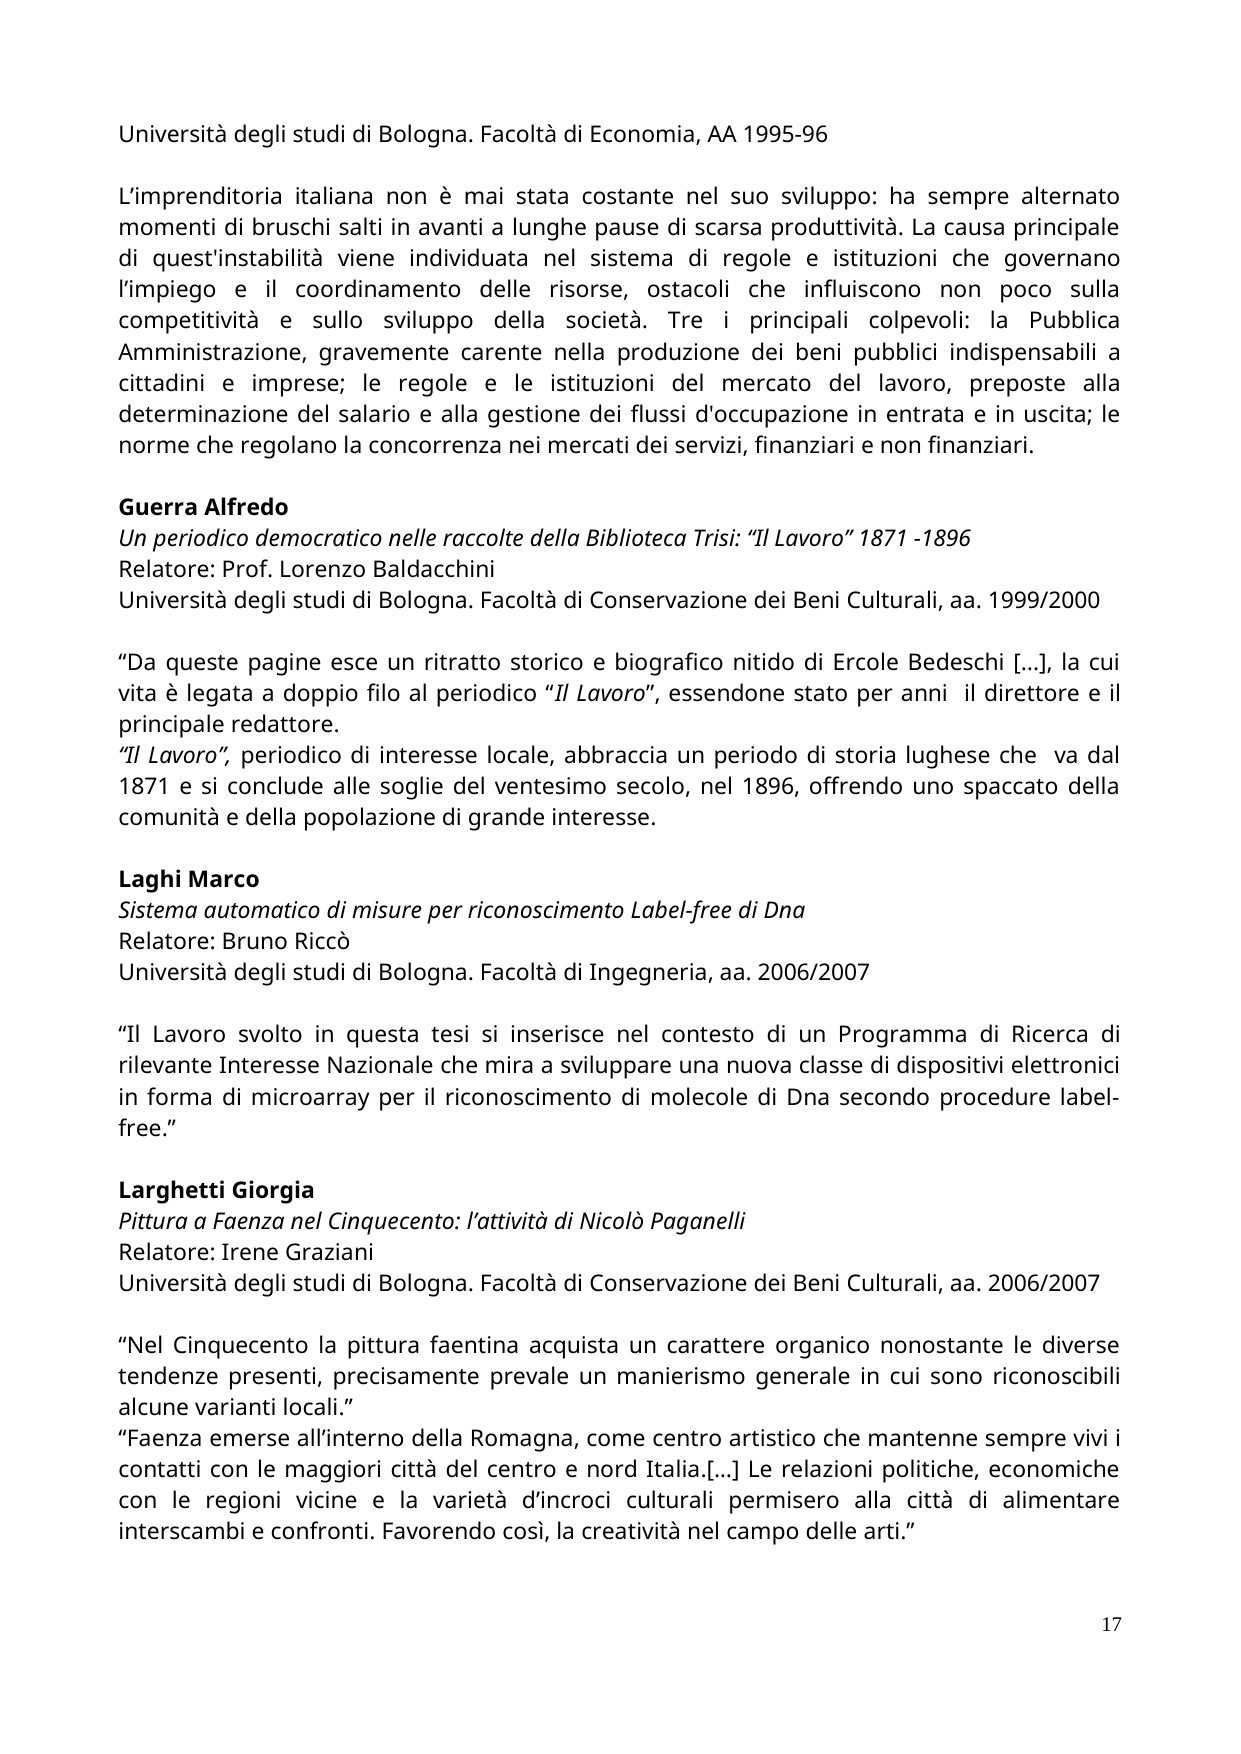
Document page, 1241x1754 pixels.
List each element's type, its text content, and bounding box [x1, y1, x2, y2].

text Un periodico democratico nelle raccolte della Biblioteca Trisi: “Il Lavoro” 1871 -1896 [118, 522, 1122, 553]
text “Il Lavoro”, periodico di interesse locale, abbraccia un periodo di storia lughese che va dal 1871 e si conclude alle soglie del ventesimo secolo, nel 1896, offrendo uno spaccato della comunità e della popolazione di grande interesse. [118, 739, 1122, 832]
text Larghetti Giorgia [118, 1173, 1122, 1204]
text Laghi Marco [118, 863, 1122, 894]
text Università degli studi di Bologna. Facoltà di Conservazione dei Beni Culturali, aa. 1999/2000 [118, 584, 1122, 615]
text Relatore: Irene Graziani [118, 1236, 1122, 1267]
text Guerra Alfredo [118, 491, 1122, 522]
text Università degli studi di Bologna. Facoltà di Economia, AA 1995-96 [118, 118, 1122, 149]
text L’imprenditoria italiana non è mai stata costante nel suo sviluppo: ha sempre alternato momenti di bruschi salti in avanti a lunghe pause di scarsa produttività. La causa principale di quest'instabilità viene individuata nel sistema di regole e istituzioni che governano l’impiego e il coordinamento delle risorse, ostacoli che influiscono non poco sulla competitività e sullo sviluppo della società. Tre i principali colpevoli: la Pubblica Amministrazione, gravemente carente nella produzione dei beni pubblici indispensabili a cittadini e imprese; le regole e le istituzioni del mercato del lavoro, preposte alla determinazione del salario e alla gestione dei flussi d'occupazione in entrata e in uscita; le norme che regolano la concorrenza nei mercati dei servizi, finanziari e non finanziari. [118, 180, 1122, 459]
text Università degli studi di Bologna. Facoltà di Ingegneria, aa. 2006/2007 [118, 956, 1122, 987]
text Sistema automatico di misure per riconoscimento Label-free di Dna [118, 894, 1122, 925]
text Pittura a Faenza nel Cinquecento: l’attività di Nicolò Paganelli [118, 1204, 1122, 1236]
text “Nel Cinquecento la pittura faentina acquista un carattere organico nonostante le diverse tendenze presenti, precisamente prevale un manierismo generale in cui sono riconoscibili alcune varianti locali.” [118, 1329, 1122, 1422]
text Relatore: Bruno Riccò [118, 925, 1122, 956]
text “Da queste pagine esce un ritratto storico e biografico nitido di Ercole Bedeschi [...], la cui vita è legata a doppio filo al periodico “Il Lavoro”, essendone stato per anni il direttore e il principale redattore. [118, 646, 1122, 739]
text Università degli studi di Bologna. Facoltà di Conservazione dei Beni Culturali, aa. 2006/2007 [118, 1267, 1122, 1298]
text “Faenza emerse all’interno della Romagna, come centro artistico che mantenne sempre vivi i contatti con le maggiori città del centro e nord Italia.[...] Le relazioni politiche, economiche con le regioni vicine e la varietà d’incroci culturali permisero alla città di alimentare interscambi e confronti. Favorendo così, la creatività nel campo delle arti.” [118, 1422, 1122, 1546]
text “Il Lavoro svolto in questa tesi si inserisce nel contesto di un Programma di Ricerca di rilevante Interesse Nazionale che mira a sviluppare una nuova classe di dispositivi elettronici in forma di microarray per il riconoscimento di molecole di Dna secondo procedure label-free.” [118, 1018, 1122, 1142]
text Relatore: Prof. Lorenzo Baldacchini [118, 553, 1122, 584]
